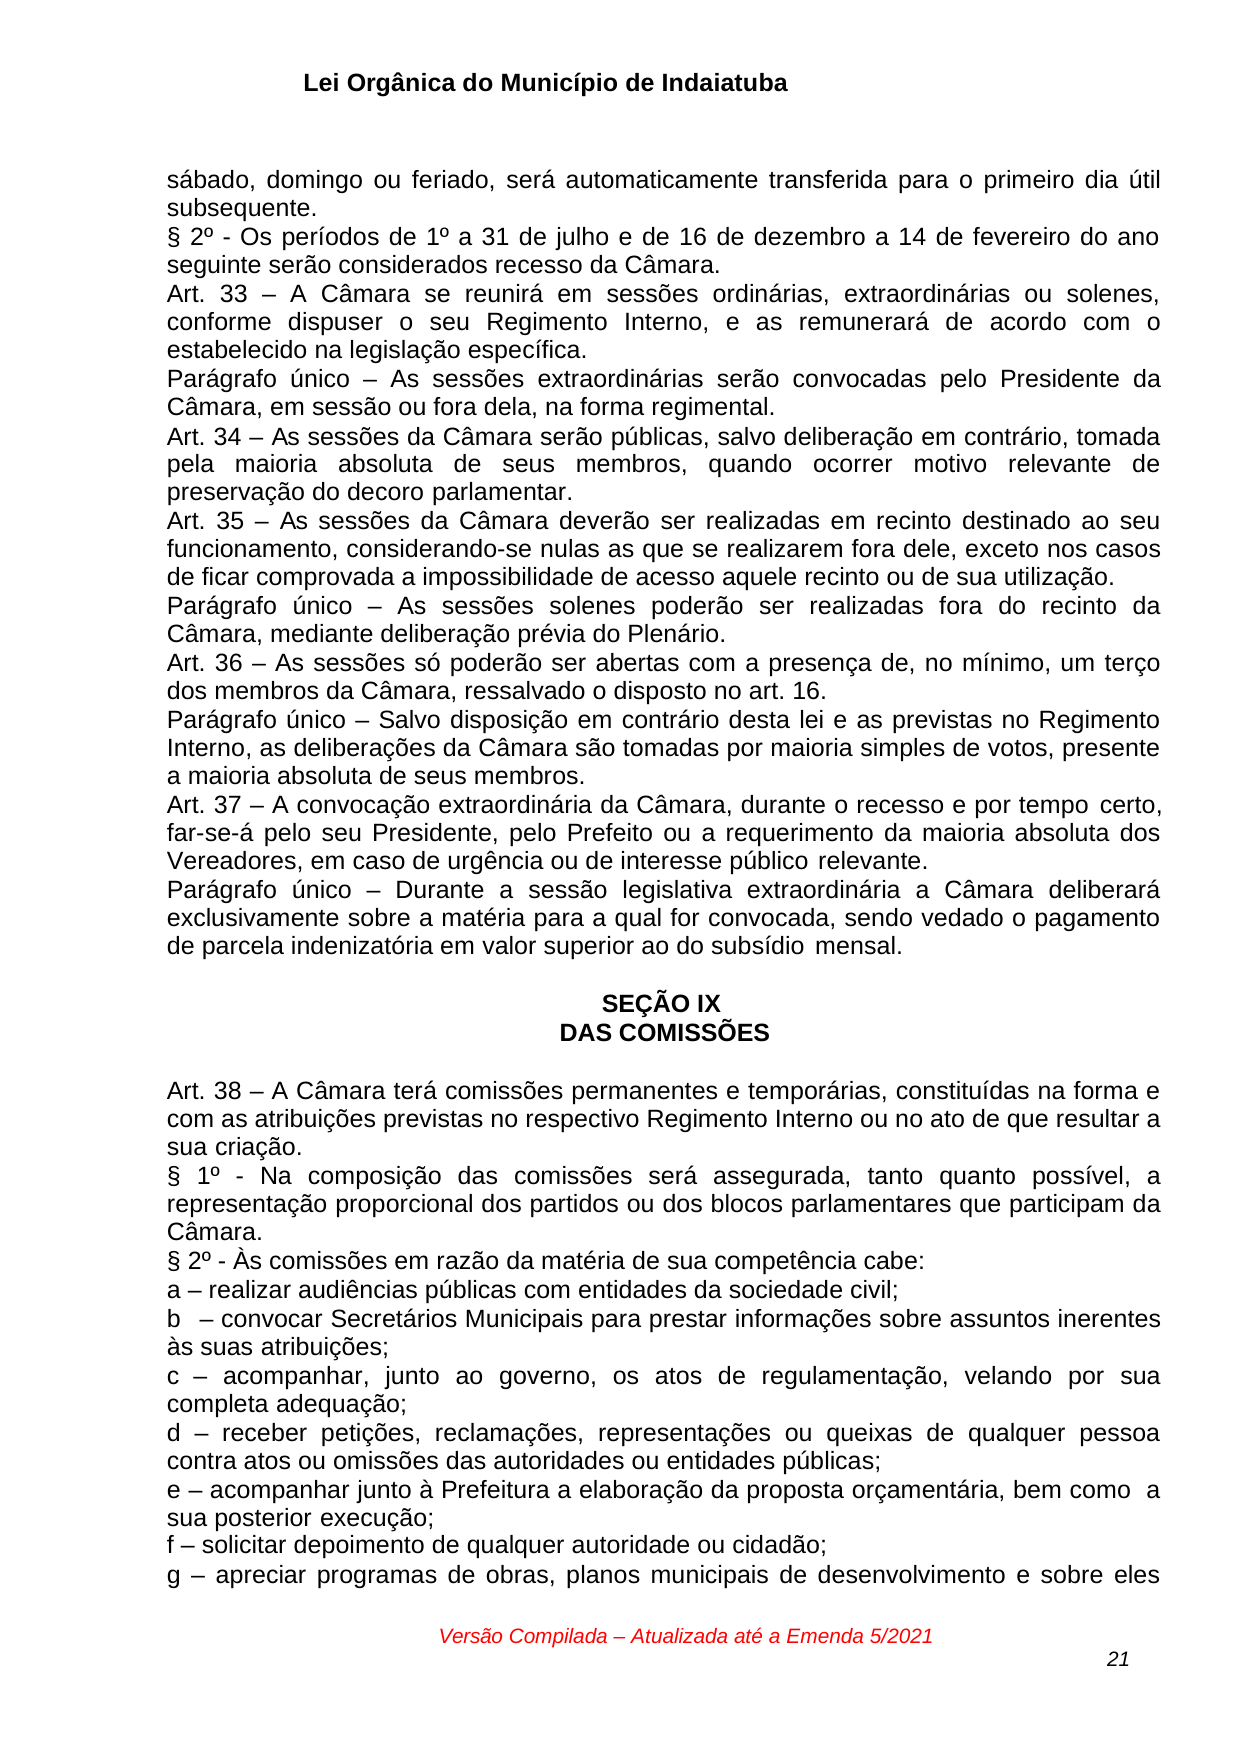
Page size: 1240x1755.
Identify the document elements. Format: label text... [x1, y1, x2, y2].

list – convocar Secretários Municipais para prestar informações sobre assuntos inerentes às suas atribuições; [167, 1304, 1162, 1361]
text g – apreciar programas de obras, planos municipais de desenvolvimento e sobre eles [167, 1559, 1162, 1589]
text e – acompanhar junto à Prefeitura a elaboração da proposta orçamentária, bem como a sua posterior execução; [167, 1475, 1162, 1532]
list – acompanhar, junto ao governo, os atos de regulamentação, velando por sua completa adequação; [167, 1361, 1162, 1418]
text d – receber petições, reclamações, representações ou queixas de qualquer pessoa contra atos ou omissões das autoridades ou entidades públicas; [167, 1418, 1162, 1475]
text Parágrafo único – Durante a sessão legislativa extraordinária a Câmara deliberará exclusivamente sobre a matéria para a qual for convocada, sendo vedado o pagamento de parcela indenizatória em valor superior ao do subsídio mensal. [167, 875, 1162, 960]
text a – realizar audiências públicas com entidades da sociedade civil; [167, 1275, 1162, 1304]
text § 1º - Na composição das comissões será assegurada, tanto quanto possível, a representação proporcional dos partidos ou dos blocos parlamentares que participam da Câmara. [167, 1161, 1162, 1246]
text Art. 34 – As sessões da Câmara serão públicas, salvo deliberação em contrário, tomada pela maioria absoluta de seus membros, quando ocorrer motivo relevante de preservação do decoro parlamentar. [167, 421, 1162, 506]
text Art. 33 – A Câmara se reunirá em sessões ordinárias, extraordinárias ou solenes, conforme dispuser o seu Regimento Interno, e as remunerará de acordo com o estabelecido na legislação específica. [167, 279, 1162, 364]
text Art. 38 – A Câmara terá comissões permanentes e temporárias, constituídas na forma e com as atribuições previstas no respectivo Regimento Interno ou no ato de que resultar a sua criação. [167, 1076, 1162, 1161]
text f – solicitar depoimento de qualquer autoridade ou cidadão; [167, 1532, 1162, 1559]
text Parágrafo único – Salvo disposição em contrário desta lei e as previstas no Regimento Interno, as deliberações da Câmara são tomadas por maioria simples de votos, presente a maioria absoluta de seus membros. [167, 705, 1162, 790]
text § 2º - Às comissões em razão da matéria de sua competência cabe: [167, 1246, 1162, 1275]
subtitle DAS COMISSÕES [167, 1018, 1162, 1047]
text Parágrafo único – As sessões extraordinárias serão convocadas pelo Presidente da Câmara, em sessão ou fora dela, na forma regimental. [167, 364, 1162, 421]
subtitle SEÇÃO IX [167, 989, 1162, 1018]
text § 2º - Os períodos de 1º a 31 de julho e de 16 de dezembro a 14 de fevereiro do ano seguinte serão considerados recesso da Câmara. [167, 222, 1162, 279]
text Art. 35 – As sessões da Câmara deverão ser realizadas em recinto destinado ao seu funcionamento, considerando-se nulas as que se realizarem fora dele, exceto nos casos de ficar comprovada a impossibilidade de acesso aquele recinto ou de sua utilização. [167, 506, 1162, 591]
text sábado, domingo ou feriado, será automaticamente transferida para o primeiro dia útil subsequente. [167, 165, 1162, 222]
text Art. 37 – A convocação extraordinária da Câmara, durante o recesso e por tempo certo, far-se-á pelo seu Presidente, pelo Prefeito ou a requerimento da maioria absoluta dos Vereadores, em caso de urgência ou de interesse público relevante. [167, 790, 1162, 875]
text Parágrafo único – As sessões solenes poderão ser realizadas fora do recinto da Câmara, mediante deliberação prévia do Plenário. [167, 591, 1162, 648]
text Art. 36 – As sessões só poderão ser abertas com a presença de, no mínimo, um terço dos membros da Câmara, ressalvado o disposto no art. 16. [167, 648, 1162, 705]
